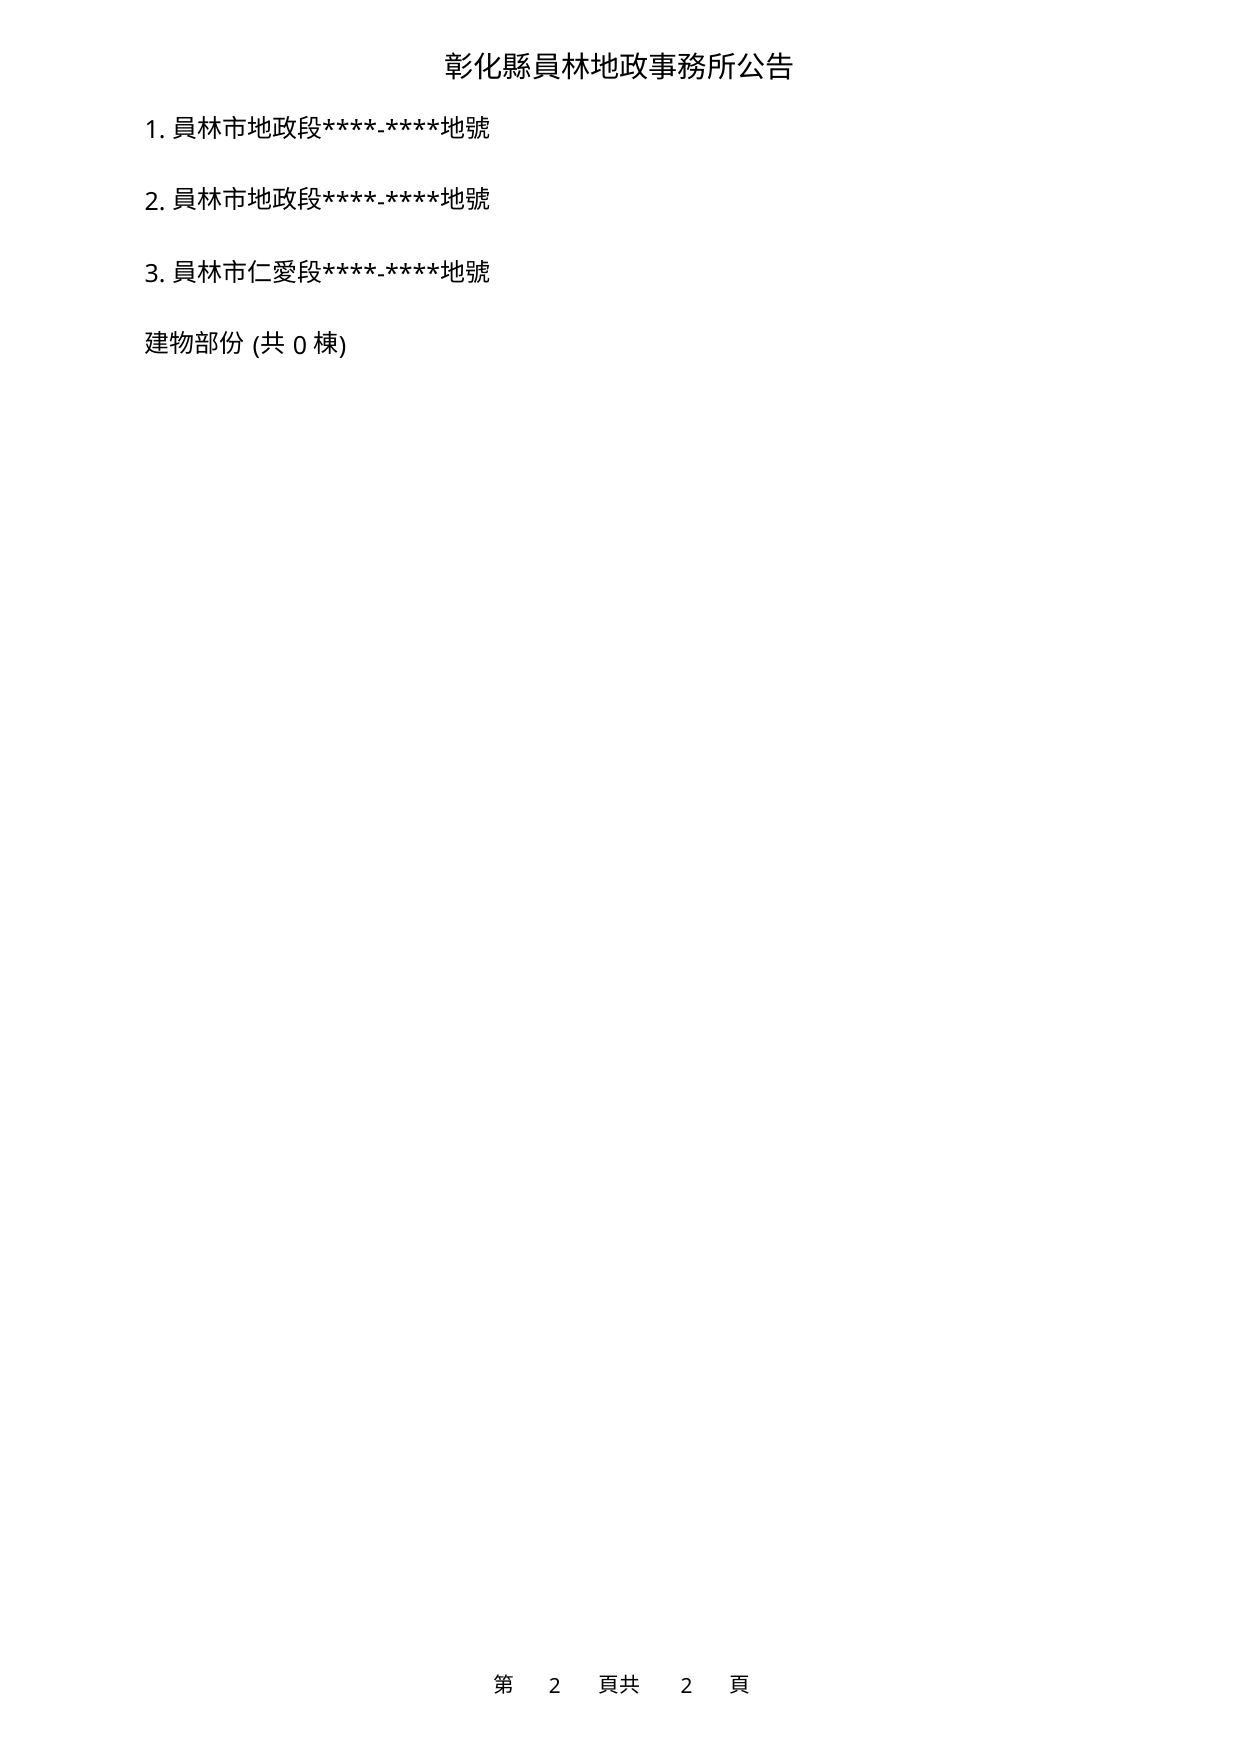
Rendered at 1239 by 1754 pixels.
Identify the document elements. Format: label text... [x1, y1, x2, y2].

table_cell [62, 383, 483, 1665]
table_cell 建物部份 (共 0 棟) [62, 310, 1177, 382]
table_cell 3. 員林市仁愛段****-****地號 [62, 239, 1177, 310]
table_cell [585, 383, 653, 1665]
table_cell 1. 員林市地政段****-****地號 [62, 95, 1177, 166]
table_header [1177, 0, 1239, 41]
table_cell 彰化縣員林地政事務所公告 [62, 41, 1177, 94]
table_header [585, 0, 653, 41]
table_cell [1177, 383, 1239, 1665]
table_header [483, 0, 523, 41]
table_cell [0, 310, 62, 382]
table_cell 2 [524, 1665, 585, 1705]
table_cell [760, 1665, 1177, 1705]
table_cell [760, 383, 1177, 1665]
table_header [524, 0, 585, 41]
table_header [760, 0, 1177, 41]
table_cell [0, 41, 62, 94]
table_cell [0, 383, 62, 1665]
table_cell [1177, 310, 1239, 382]
table_cell 2 [653, 1665, 719, 1705]
table_header [720, 0, 760, 41]
table_cell [1177, 239, 1239, 310]
table_header [653, 0, 719, 41]
table_cell [1177, 95, 1239, 166]
table_cell 頁 [720, 1665, 760, 1705]
table_cell [653, 383, 719, 1665]
table_cell 第 [483, 1665, 523, 1705]
table_cell [483, 383, 523, 1665]
table_cell [524, 383, 585, 1665]
table_cell [1177, 41, 1239, 94]
table_cell 2. 員林市地政段****-****地號 [62, 166, 1177, 238]
table_cell [1177, 166, 1239, 238]
table_cell [0, 1665, 62, 1705]
table_cell 頁共 [585, 1665, 653, 1705]
table_cell [0, 95, 62, 166]
table_cell [1177, 1665, 1239, 1705]
table_cell [0, 166, 62, 238]
table_cell [720, 383, 760, 1665]
table_cell [62, 1665, 483, 1705]
table_cell [0, 239, 62, 310]
table_header [0, 0, 62, 41]
table_header [62, 0, 483, 41]
